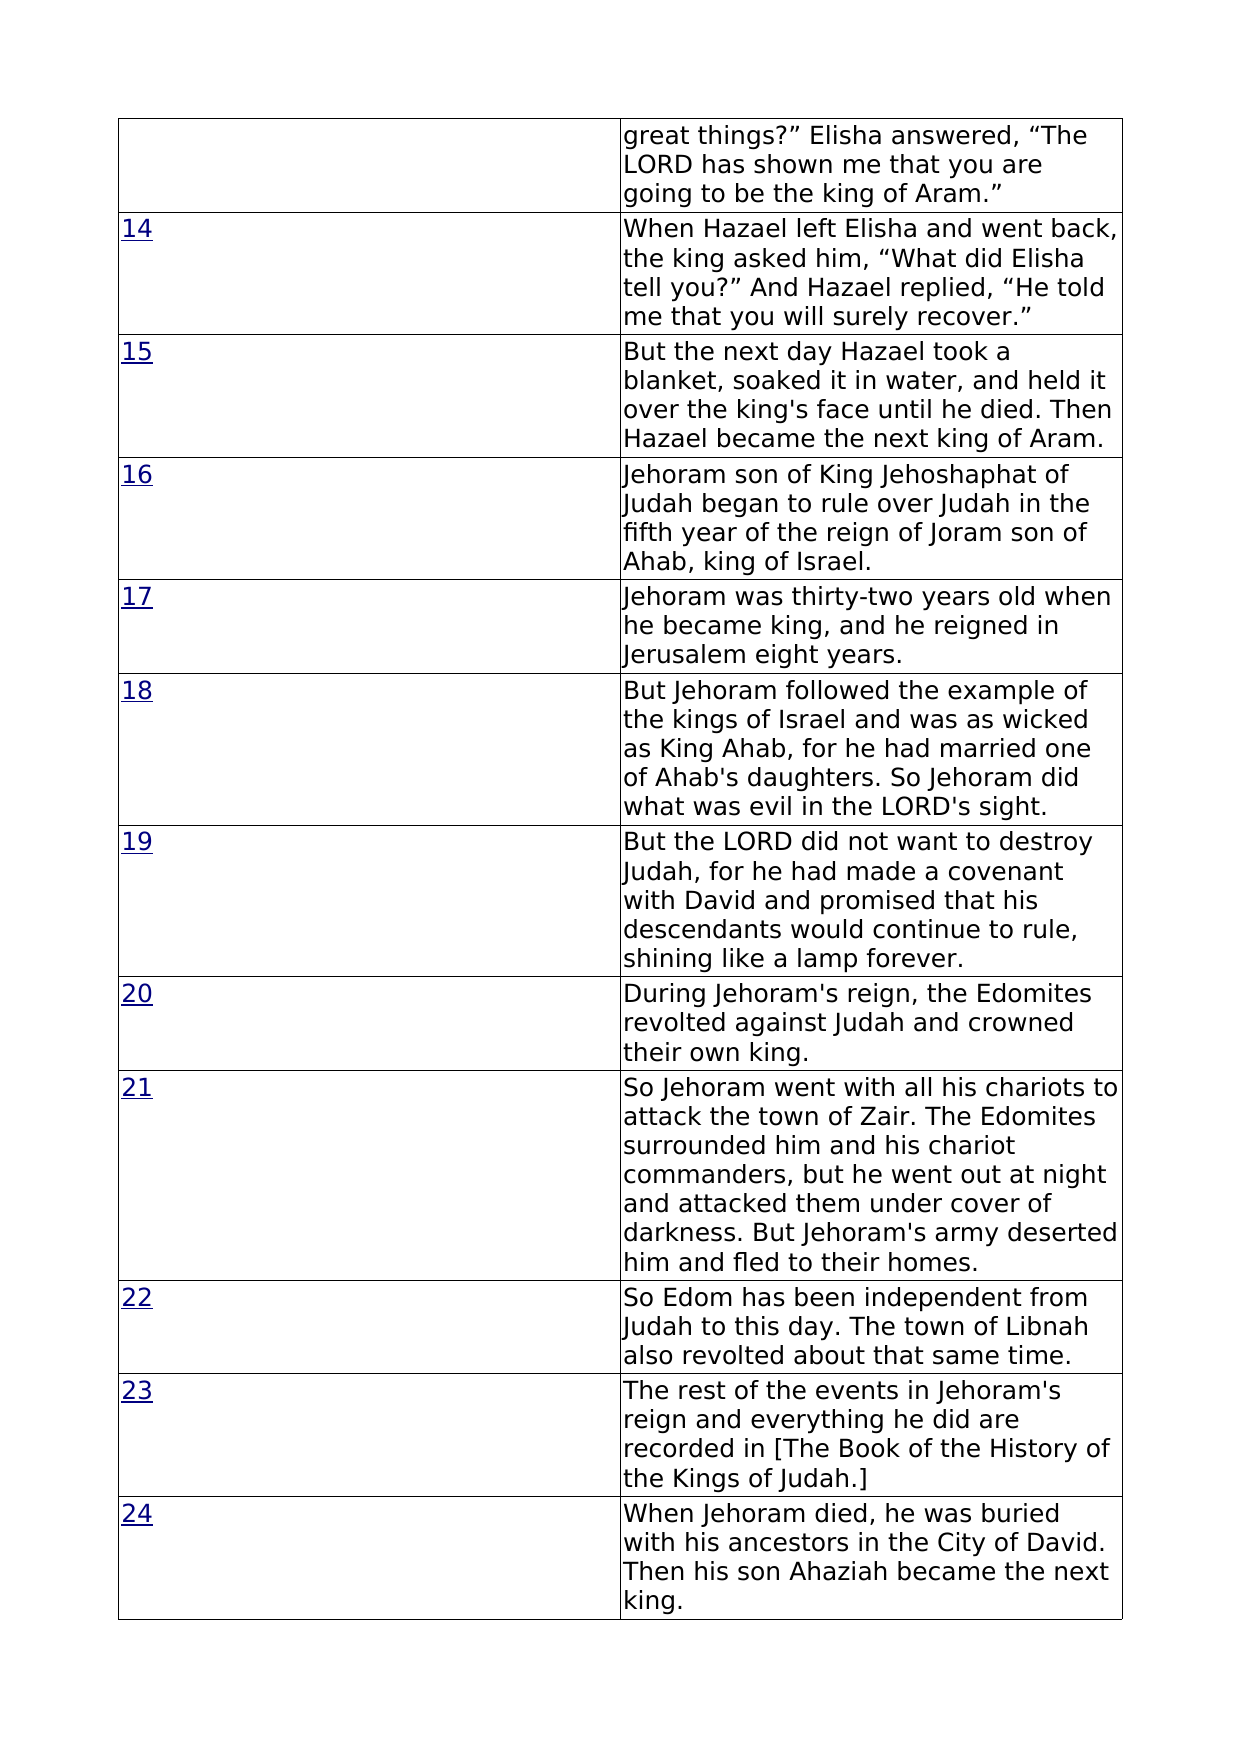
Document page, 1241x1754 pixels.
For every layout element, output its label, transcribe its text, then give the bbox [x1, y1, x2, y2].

table_cell great things?” Elisha answered, “The LORD has shown me that you are going to be the king of Aram.” [621, 119, 1122, 212]
table_cell So Edom has been independent from Judah to this day. The town of Libnah also revolted about that same time. [621, 1281, 1122, 1373]
table_cell But the next day Hazael took a blanket, soaked it in water, and held it over the king's face until he died. Then Hazael became the next king of Aram. [621, 335, 1122, 457]
table_cell 19 [119, 826, 620, 976]
table_cell During Jehoram's reign, the Edomites revolted against Judah and crowned their own king. [621, 977, 1122, 1070]
table_cell [119, 119, 620, 212]
table_cell 24 [119, 1497, 620, 1618]
table_cell 18 [119, 674, 620, 824]
table_cell But the LORD did not want to destroy Judah, for he had made a covenant with David and promised that his descendants would continue to rule, shining like a lamp forever. [621, 826, 1122, 976]
table_cell When Jehoram died, he was buried with his ancestors in the City of David. Then his son Ahaziah became the next king. [621, 1497, 1122, 1618]
table_cell Jehoram son of King Jehoshaphat of Judah began to rule over Judah in the fifth year of the reign of Joram son of Ahab, king of Israel. [621, 458, 1122, 579]
table_cell Jehoram was thirty-two years old when he became king, and he reigned in Jerusalem eight years. [621, 580, 1122, 673]
table_cell 14 [119, 213, 620, 334]
table_cell 20 [119, 977, 620, 1070]
table_cell But Jehoram followed the example of the kings of Israel and was as wicked as King Ahab, for he had married one of Ahab's daughters. So Jehoram did what was evil in the LORD's sight. [621, 674, 1122, 824]
table_cell So Jehoram went with all his chariots to attack the town of Zair. The Edomites surrounded him and his chariot commanders, but he went out at night and attacked them under cover of darkness. But Jehoram's army deserted him and fled to their homes. [621, 1071, 1122, 1280]
table_cell The rest of the events in Jehoram's reign and everything he did are recorded in [The Book of the History of the Kings of Judah.] [621, 1374, 1122, 1496]
table_cell 15 [119, 335, 620, 457]
table_cell 21 [119, 1071, 620, 1280]
table_cell 23 [119, 1374, 620, 1496]
table_cell 22 [119, 1281, 620, 1373]
table_cell 16 [119, 458, 620, 579]
table_cell 17 [119, 580, 620, 673]
table_cell When Hazael left Elisha and went back, the king asked him, “What did Elisha tell you?” And Hazael replied, “He told me that you will surely recover.” [621, 213, 1122, 334]
